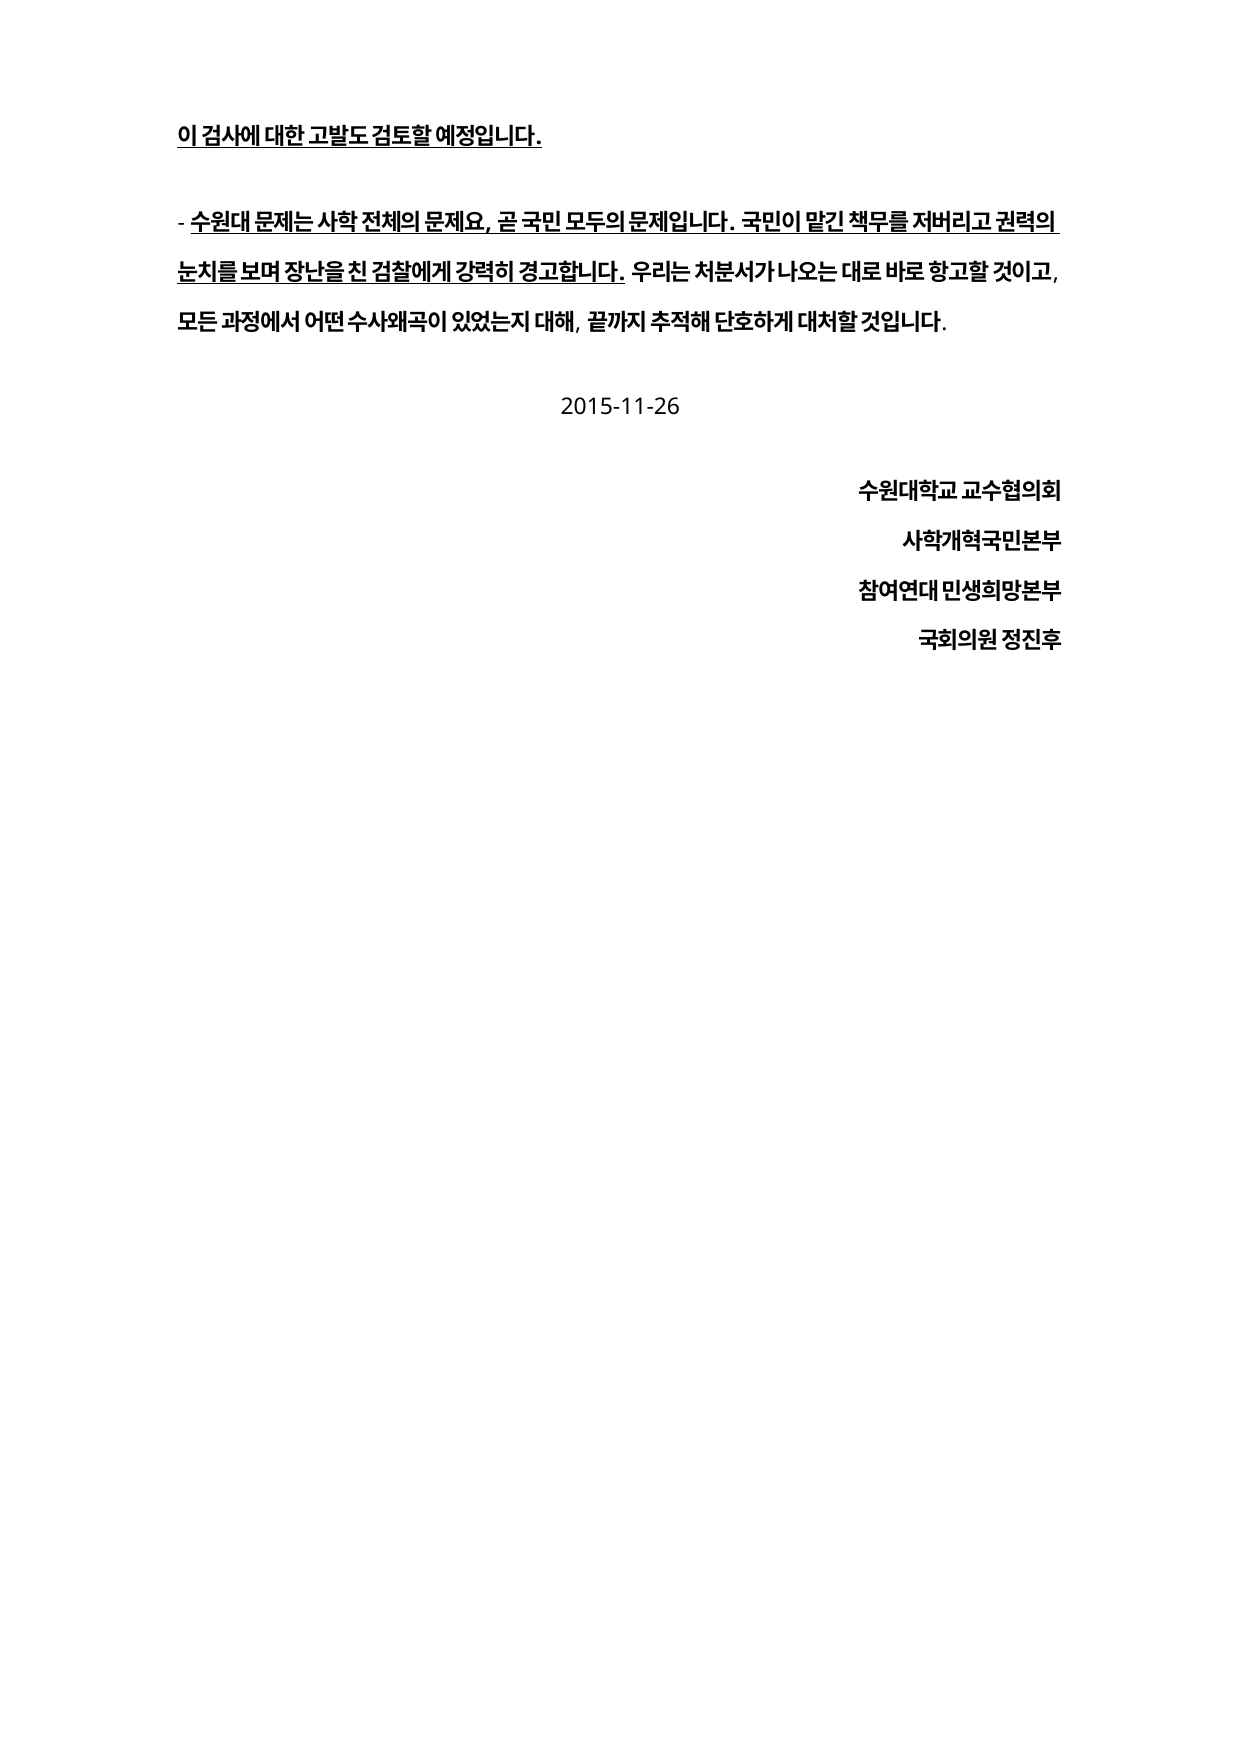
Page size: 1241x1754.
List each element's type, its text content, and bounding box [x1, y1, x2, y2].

text 사학개혁국민본부 [177, 523, 1063, 556]
text 수원대학교 교수협의회 [177, 473, 1063, 506]
text 2015-11-26 [177, 390, 1063, 421]
text 국회의원 정진후 [177, 622, 1063, 656]
text 이 검사에 대한 고발도 검토할 예정입니다. [177, 118, 1063, 151]
text - 수원대 문제는 사학 전체의 문제요, 곧 국민 모두의 문제입니다. 국민이 맡긴 책무를 저버리고 권력의 눈치를 보며 장난을 친 검찰에게 강력히 경고합니다. 우리는 처분서가 나오는 대로 바로 항고할 것이고, 모든 과정에서 어떤 수사왜곡이 있었는지 대해, 끝까지 추적해 단호하게 대처할 것입니다. [177, 204, 1063, 337]
text 참여연대 민생희망본부 [177, 572, 1063, 606]
